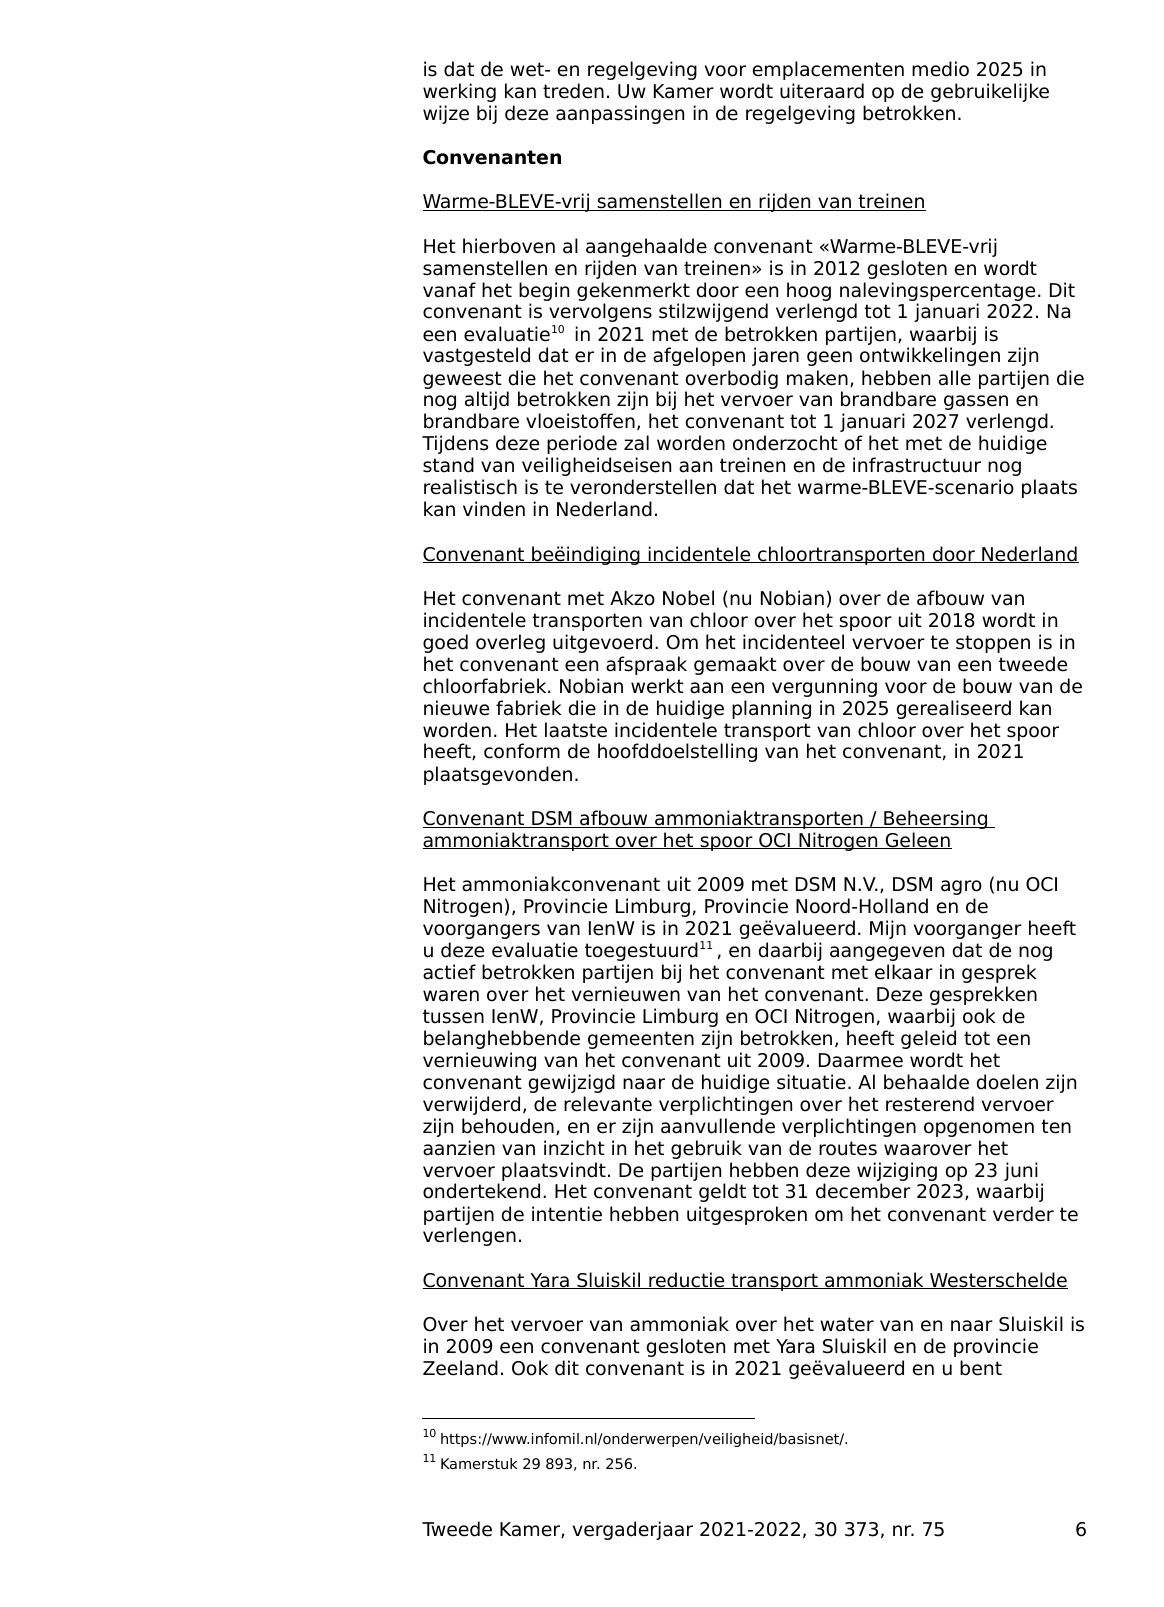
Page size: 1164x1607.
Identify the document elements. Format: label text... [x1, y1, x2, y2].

subtitle Convenant Yara Sluiskil reductie transport ammoniak Westerschelde [422, 1269, 1087, 1292]
text Het convenant met Akzo Nobel (nu Nobian) over de afbouw van incidentele transporten van chloor over het spoor uit 2018 wordt in goed overleg uitgevoerd. Om het incidenteel vervoer te stoppen is in het convenant een afspraak gemaakt over de bouw van een tweede chloorfabriek. Nobian werkt aan een vergunning voor de bouw van de nieuwe fabriek die in de huidige planning in 2025 gerealiseerd kan worden. Het laatste incidentele transport van chloor over het spoor heeft, conform de hoofddoelstelling van het convenant, in 2021 plaatsgevonden. [422, 588, 1087, 785]
text Het hierboven al aangehaalde convenant «Warme-BLEVE-vrij samenstellen en rijden van treinen» is in 2012 gesloten en wordt vanaf het begin gekenmerkt door een hoog nalevingspercentage. Dit convenant is vervolgens stilzwijgend verlengd tot 1 januari 2022. Na een evaluatie in 2021 met de betrokken partijen, waarbij is vastgesteld dat er in de afgelopen jaren geen ontwikkelingen zijn geweest die het convenant overbodig maken, hebben alle partijen die nog altijd betrokken zijn bij het vervoer van brandbare gassen en brandbare vloeistoffen, het convenant tot 1 januari 2027 verlengd. Tijdens deze periode zal worden onderzocht of het met de huidige stand van veiligheidseisen aan treinen en de infrastructuur nog realistisch is te veronderstellen dat het warme-BLEVE-scenario plaats kan vinden in Nederland. [422, 236, 1087, 521]
subtitle Convenant beëindiging incidentele chloortransporten door Nederland [422, 543, 1087, 565]
text Kamerstuk 29 893, nr. 256. [422, 1452, 1087, 1474]
subtitle Convenant DSM afbouw ammoniaktransporten / Beheersing ammoniaktransport over het spoor OCI Nitrogen Geleen [422, 808, 1087, 852]
subtitle Convenanten [422, 147, 1087, 169]
text is dat de wet- en regelgeving voor emplacementen medio 2025 in werking kan treden. Uw Kamer wordt uiteraard op de gebruikelijke wijze bij deze aanpassingen in de regelgeving betrokken. [422, 59, 1087, 125]
text Over het vervoer van ammoniak over het water van en naar Sluiskil is in 2009 een convenant gesloten met Yara Sluiskil en de provincie Zeeland. Ook dit convenant is in 2021 geëvalueerd en u bent [422, 1314, 1087, 1380]
text https://www.infomil.nl/onderwerpen/veiligheid/basisnet/. [422, 1427, 1087, 1449]
text Het ammoniakconvenant uit 2009 met DSM N.V., DSM agro (nu OCI Nitrogen), Provincie Limburg, Provincie Noord-Holland en de voorgangers van IenW is in 2021 geëvalueerd. Mijn voorganger heeft u deze evaluatie toegestuurd, en daarbij aangegeven dat de nog actief betrokken partijen bij het convenant met elkaar in gesprek waren over het vernieuwen van het convenant. Deze gesprekken tussen IenW, Provincie Limburg en OCI Nitrogen, waarbij ook de belanghebbende gemeenten zijn betrokken, heeft geleid tot een vernieuwing van het convenant uit 2009. Daarmee wordt het convenant gewijzigd naar de huidige situatie. Al behaalde doelen zijn verwijderd, de relevante verplichtingen over het resterend vervoer zijn behouden, en er zijn aanvullende verplichtingen opgenomen ten aanzien van inzicht in het gebruik van de routes waarover het vervoer plaatsvindt. De partijen hebben deze wijziging op 23 juni ondertekend. Het convenant geldt tot 31 december 2023, waarbij partijen de intentie hebben uitgesproken om het convenant verder te verlengen. [422, 874, 1087, 1247]
subtitle Warme-BLEVE-vrij samenstellen en rijden van treinen [422, 191, 1087, 213]
